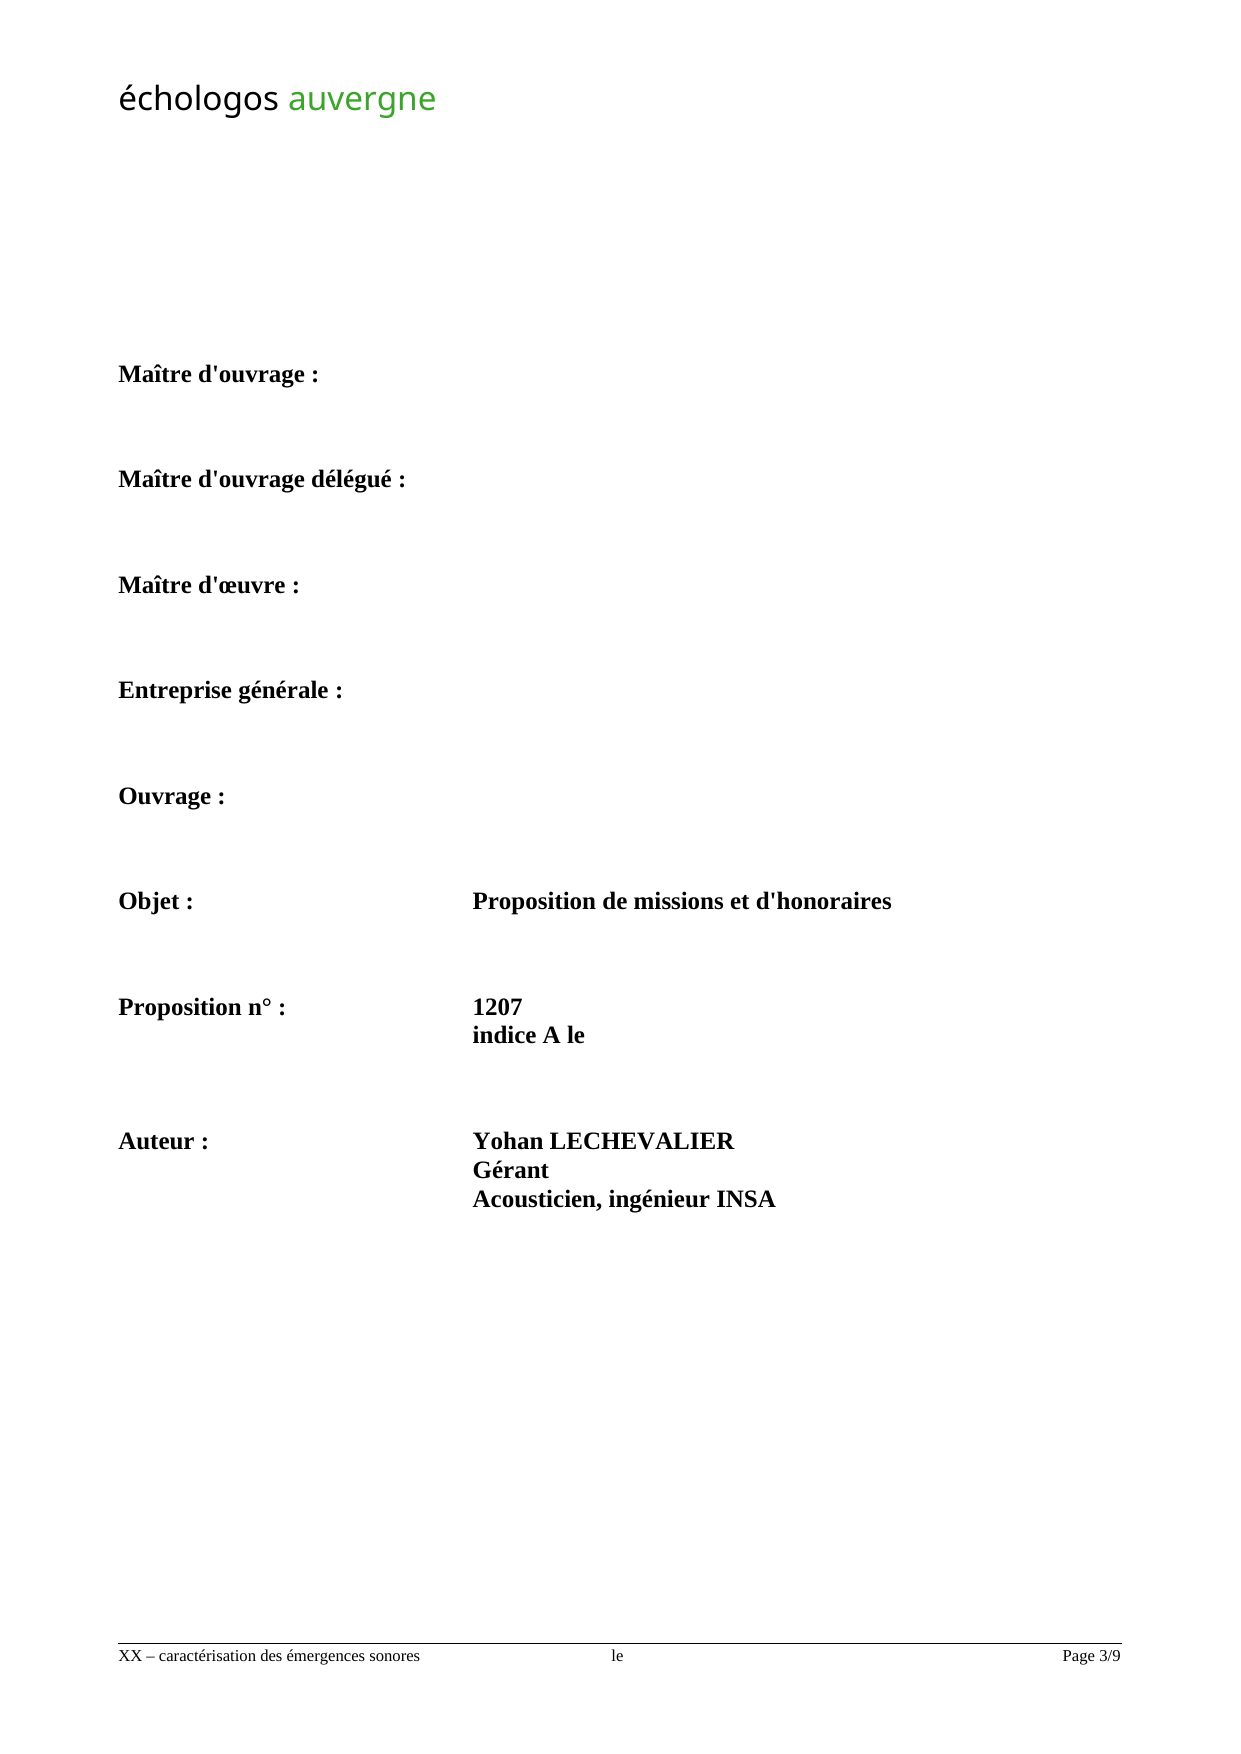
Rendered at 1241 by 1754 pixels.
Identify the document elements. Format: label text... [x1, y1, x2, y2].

text Auteur : Yohan LECHEVALIER Gérant Acousticien, ingénieur INSA [118, 1126, 1122, 1212]
text Objet : Proposition de missions et d'honoraires [118, 886, 1122, 915]
text Maître d'œuvre : [118, 570, 1122, 598]
text Entreprise générale : [118, 675, 1122, 704]
text Maître d'ouvrage : [118, 359, 1122, 387]
text Proposition n° : 1207 indice A le [118, 992, 1122, 1049]
text Maître d'ouvrage délégué : [118, 464, 1122, 493]
text Ouvrage : [118, 781, 1122, 809]
